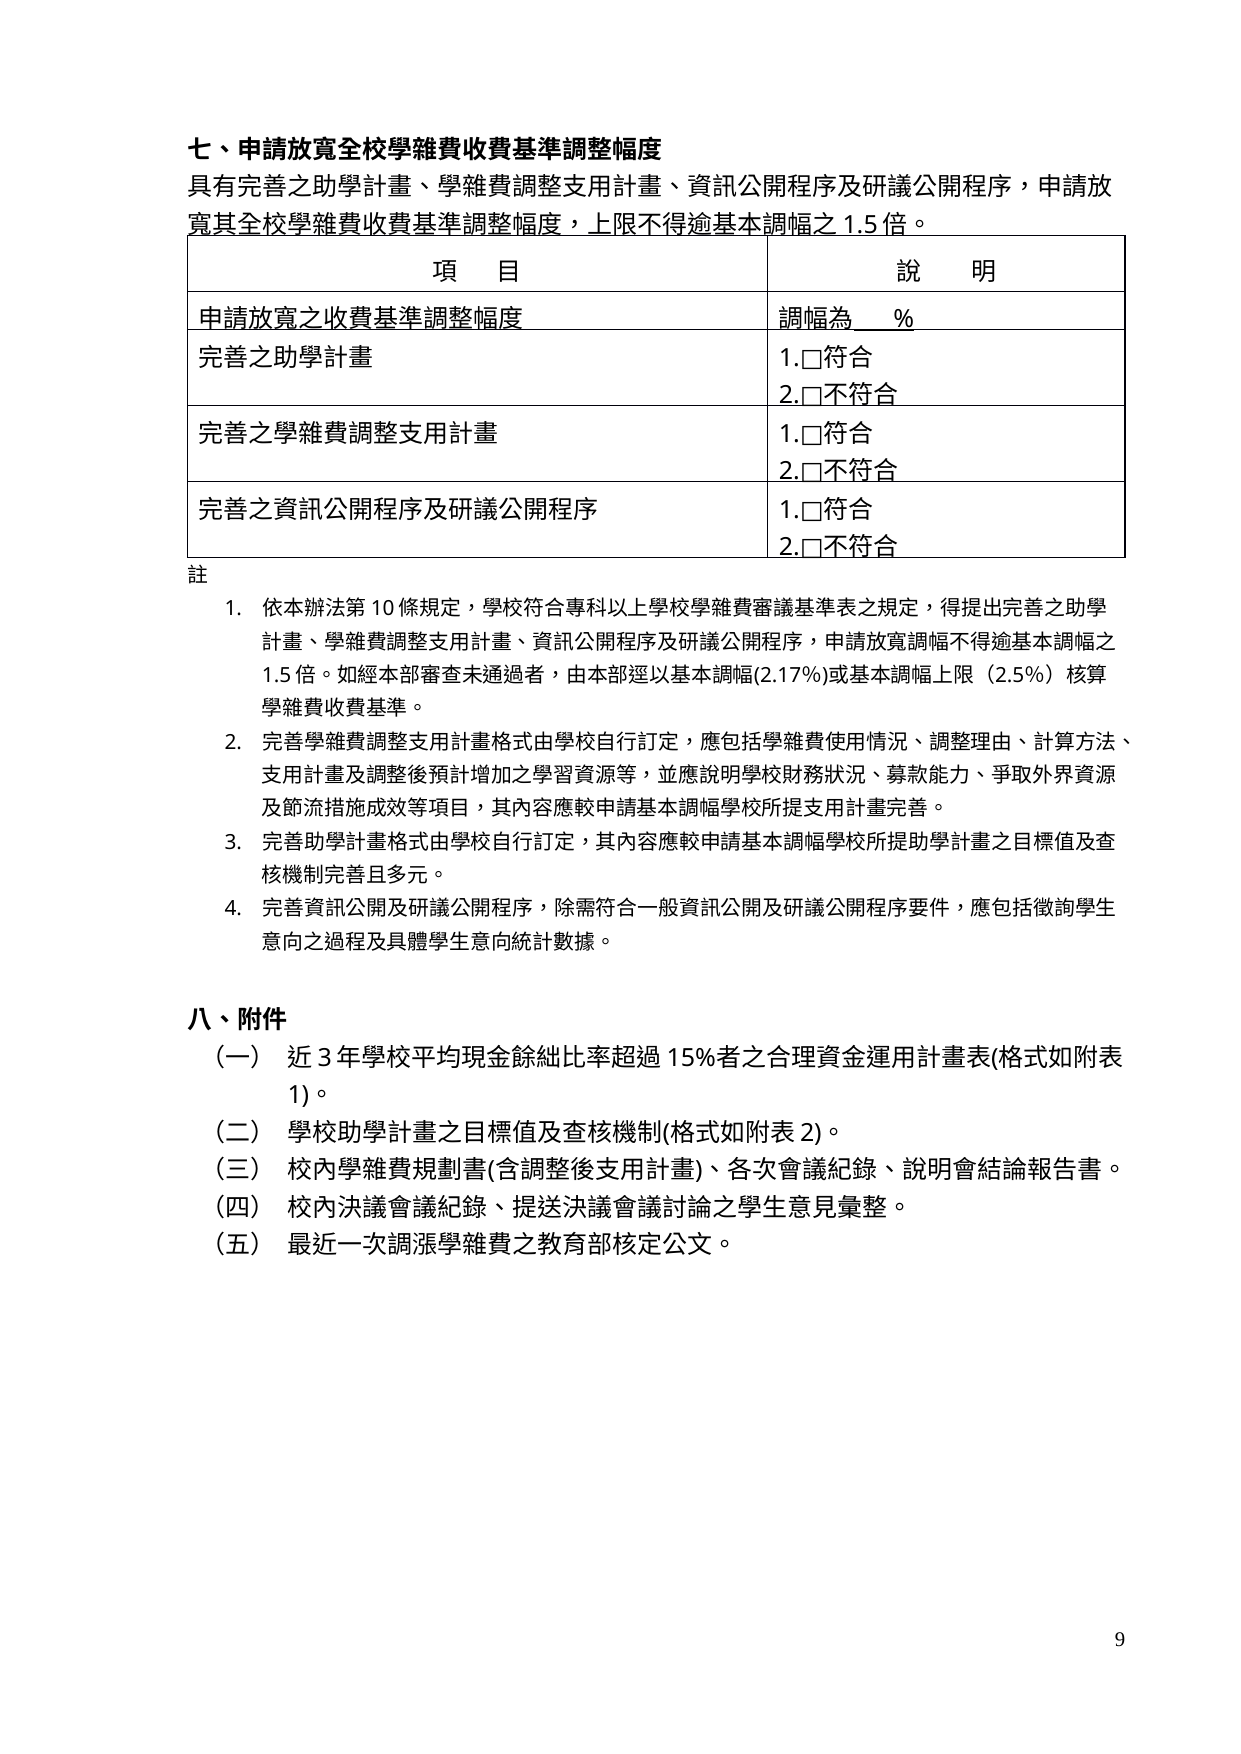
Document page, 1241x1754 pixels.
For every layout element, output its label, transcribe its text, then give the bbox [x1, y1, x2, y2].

list 最近一次調漲學雜費之教育部核定公文。 [200, 1218, 1125, 1255]
table_header 項 目 [188, 236, 767, 291]
table_cell 完善之學雜費調整支用計畫 [188, 406, 767, 481]
list 依本辦法第10條規定，學校符合專科以上學校學雜費審議基準表之規定，得提出完善之助學計畫、學雜費調整支用計畫、資訊公開程序及研議公開程序，申請放寬調幅不得逾基本調幅之1.5倍。如經本部審查未通過者，由本部逕以基本調幅(2.17％)或基本調幅上限（2.5％）核算學雜費收費基準。 [224, 588, 1125, 722]
table_cell 1.□符合 2.□不符合 [768, 482, 1124, 557]
list 近3年學校平均現金餘絀比率超過15%者之合理資金運用計畫表(格式如附表1)。 [200, 1030, 1162, 1105]
table_cell 1.□符合 2.□不符合 [768, 406, 1124, 481]
table_cell 申請放寬之收費基準調整幅度 [188, 292, 767, 329]
list 完善資訊公開及研議公開程序，除需符合一般資訊公開及研議公開程序要件，應包括徵詢學生意向之過程及具體學生意向統計數據。 [224, 888, 1125, 955]
table_header 說 明 [768, 236, 1124, 291]
list 完善學雜費調整支用計畫格式由學校自行訂定，應包括學雜費使用情況、調整理由、計算方法、支用計畫及調整後預計增加之學習資源等，並應說明學校財務狀況、募款能力、爭取外界資源及節流措施成效等項目，其內容應較申請基本調幅學校所提支用計畫完善。 [224, 722, 1125, 822]
list 校內學雜費規劃書(含調整後支用計畫)、各次會議紀錄、說明會結論報告書。 [200, 1143, 1125, 1180]
table_cell 完善之助學計畫 [188, 330, 767, 405]
text 七、申請放寬全校學雜費收費基準調整幅度 [187, 122, 1125, 160]
text 註 [187, 558, 1125, 588]
text 八、附件 [187, 993, 1125, 1030]
table_cell 1.□符合 2.□不符合 [768, 330, 1124, 405]
table_cell 調幅為 % [768, 292, 1124, 329]
table_cell 完善之資訊公開程序及研議公開程序 [188, 482, 767, 557]
list 完善助學計畫格式由學校自行訂定，其內容應較申請基本調幅學校所提助學計畫之目標值及查核機制完善且多元。 [224, 822, 1125, 888]
list 校內決議會議紀錄、提送決議會議討論之學生意見彙整。 [200, 1180, 1125, 1218]
list 學校助學計畫之目標值及查核機制(格式如附表2)。 [200, 1105, 1125, 1143]
text 具有完善之助學計畫、學雜費調整支用計畫、資訊公開程序及研議公開程序，申請放寬其全校學雜費收費基準調整幅度，上限不得逾基本調幅之1.5倍。 [187, 160, 1125, 235]
